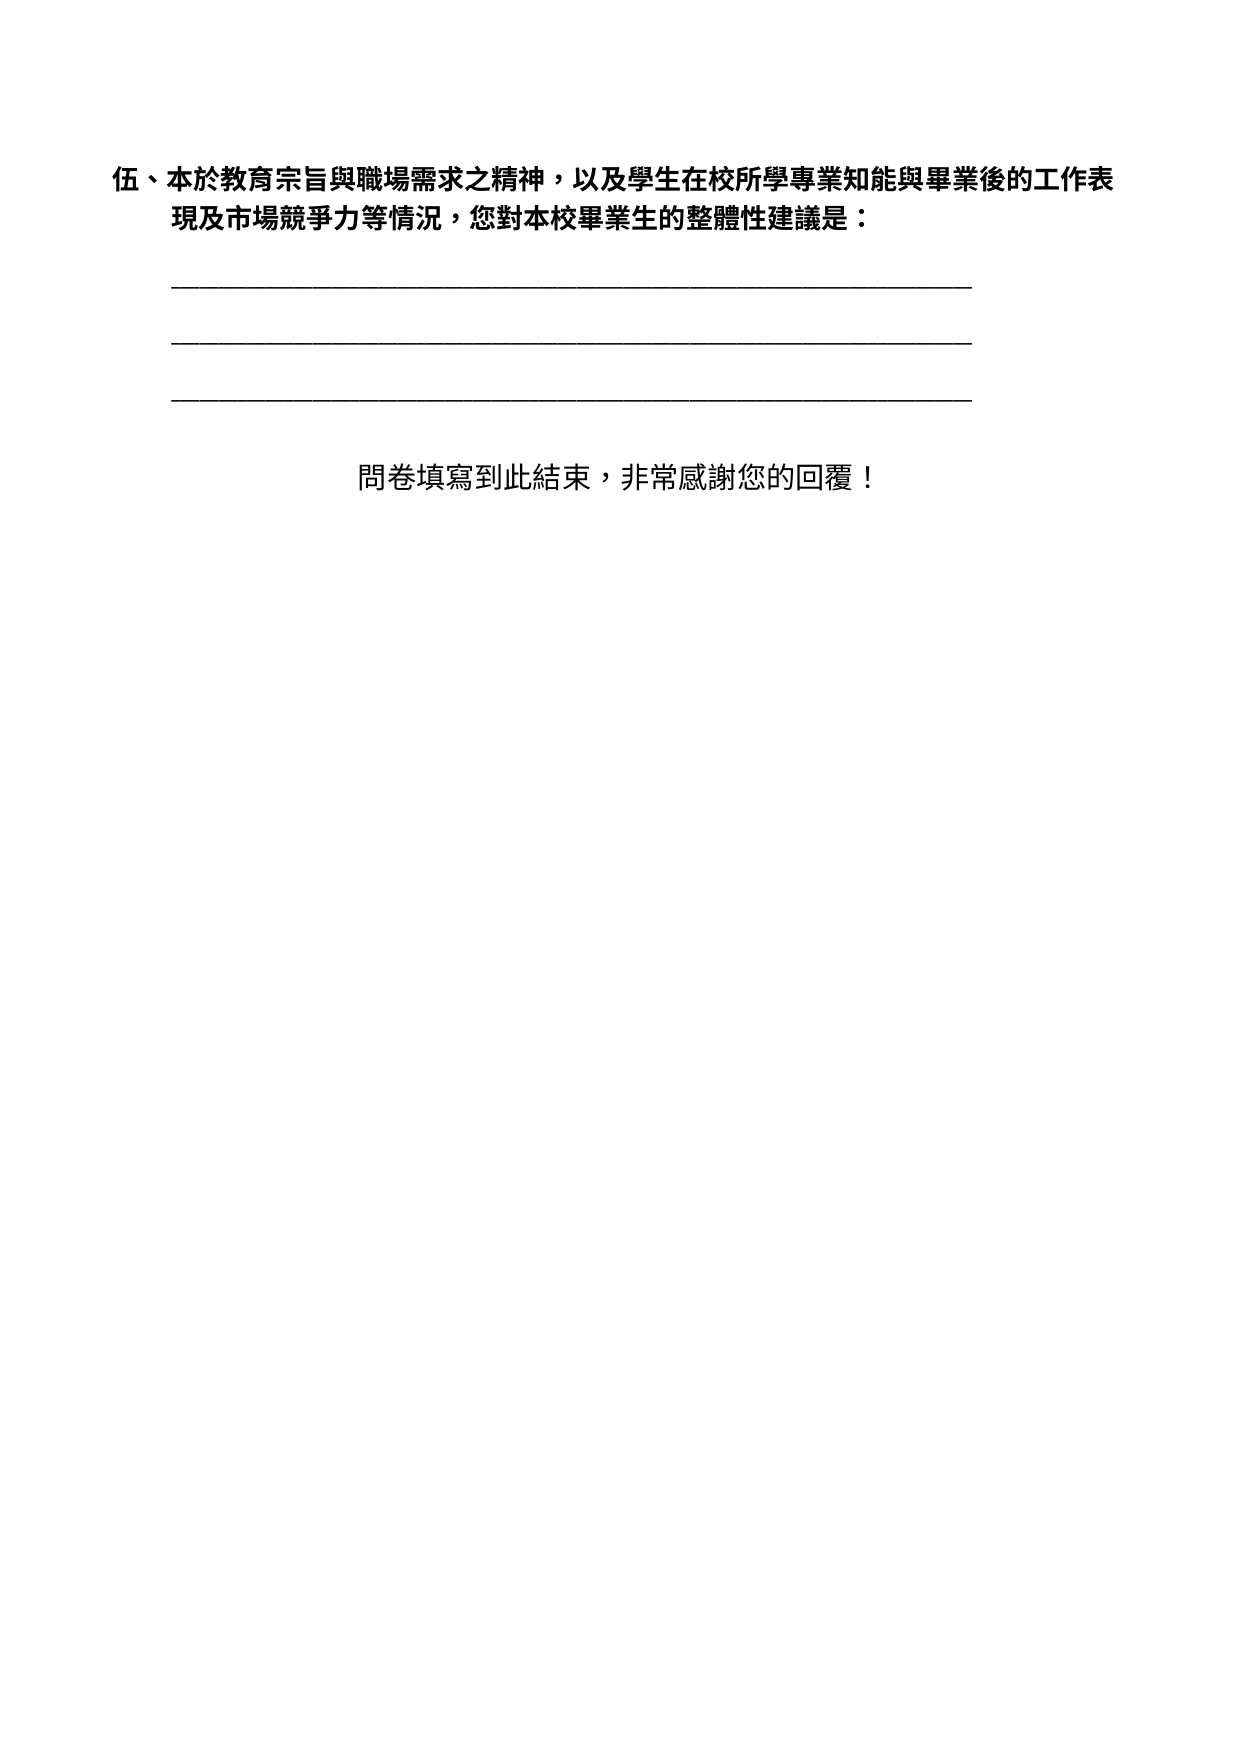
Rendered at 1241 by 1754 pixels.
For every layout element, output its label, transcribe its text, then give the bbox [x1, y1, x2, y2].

text 伍、本於教育宗旨與職場需求之精神，以及學生在校所學專業知能與畢業後的工作表現及市場競爭力等情況，您對本校畢業生的整體性建議是： [112, 158, 1128, 236]
text _____________________________________________________________________________________ [127, 317, 1128, 349]
text _____________________________________________________________________________________ [127, 374, 1128, 405]
text _____________________________________________________________________________________ [127, 261, 1128, 292]
text 問卷填寫到此結束，非常感謝您的回覆！ [112, 455, 1128, 497]
